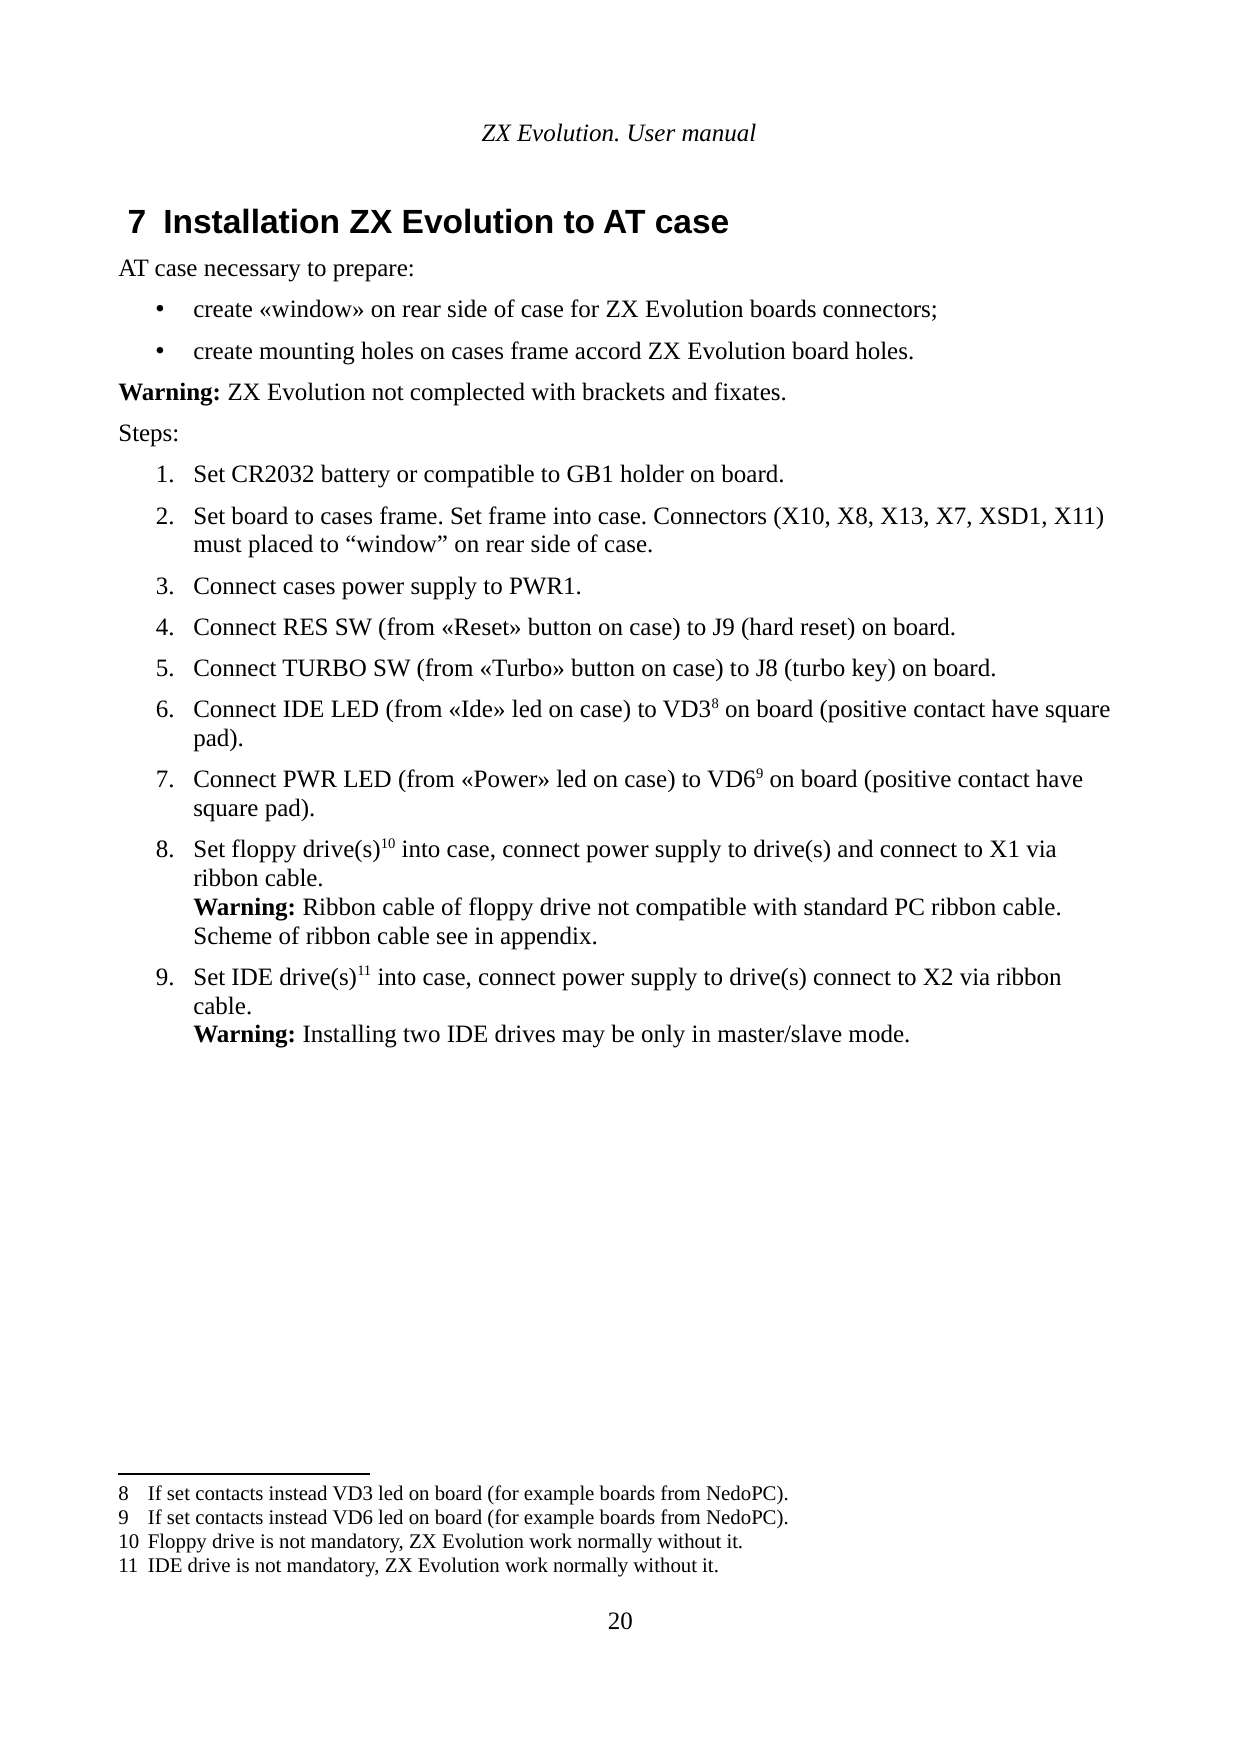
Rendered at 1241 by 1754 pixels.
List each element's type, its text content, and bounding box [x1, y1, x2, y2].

list Connect PWR LED (from «Power» led on case) to VD6 on board (positive contact have square pad). [156, 764, 1122, 822]
list Floppy drive is not mandatory, ZX Evolution work normally without it. [118, 1529, 1122, 1553]
list create «window» on rear side of case for ZX Evolution boards connectors; [156, 294, 1122, 323]
text Steps: [118, 418, 1122, 447]
list If set contacts instead VD6 led on board (for example boards from NedoPC). [118, 1504, 1122, 1529]
list Connect cases power supply to PWR1. [156, 571, 1122, 599]
list Connect TURBO SW (from «Turbo» button on case) to J8 (turbo key) on board. [156, 653, 1122, 682]
list If set contacts instead VD3 led on board (for example boards from NedoPC). [118, 1481, 1122, 1504]
list create mounting holes on cases frame accord ZX Evolution board holes. [156, 336, 1122, 364]
list Set IDE drive(s) into case, connect power supply to drive(s) connect to X2 via ribbon cable. Warning: Installing two IDE drives may be only in master/slave mode. [156, 962, 1122, 1048]
list Connect IDE LED (from «Ide» led on case) to VD3 on board (positive contact have square pad). [156, 694, 1122, 752]
list Set board to cases frame. Set frame into case. Connectors (X10, X8, X13, X7, XSD1, X11) must placed to “window” on rear side of case. [156, 501, 1122, 558]
list Set CR2032 battery or compatible to GB1 holder on board. [156, 459, 1122, 488]
text Warning: ZX Evolution not complected with brackets and fixates. [118, 377, 1122, 406]
list Connect RES SW (from «Reset» button on case) to J9 (hard reset) on board. [156, 612, 1122, 641]
list Set floppy drive(s) into case, connect power supply to drive(s) and connect to X1 via ribbon cable. Warning: Ribbon cable of floppy drive not compatible with standard PC ribbon cable. Scheme of ribbon cable see in appendix. [156, 834, 1122, 949]
text AT case necessary to prepare: [118, 253, 1122, 282]
list IDE drive is not mandatory, ZX Evolution work normally without it. [118, 1553, 1122, 1577]
subtitle Installation ZX Evolution to AT case [118, 202, 1122, 241]
